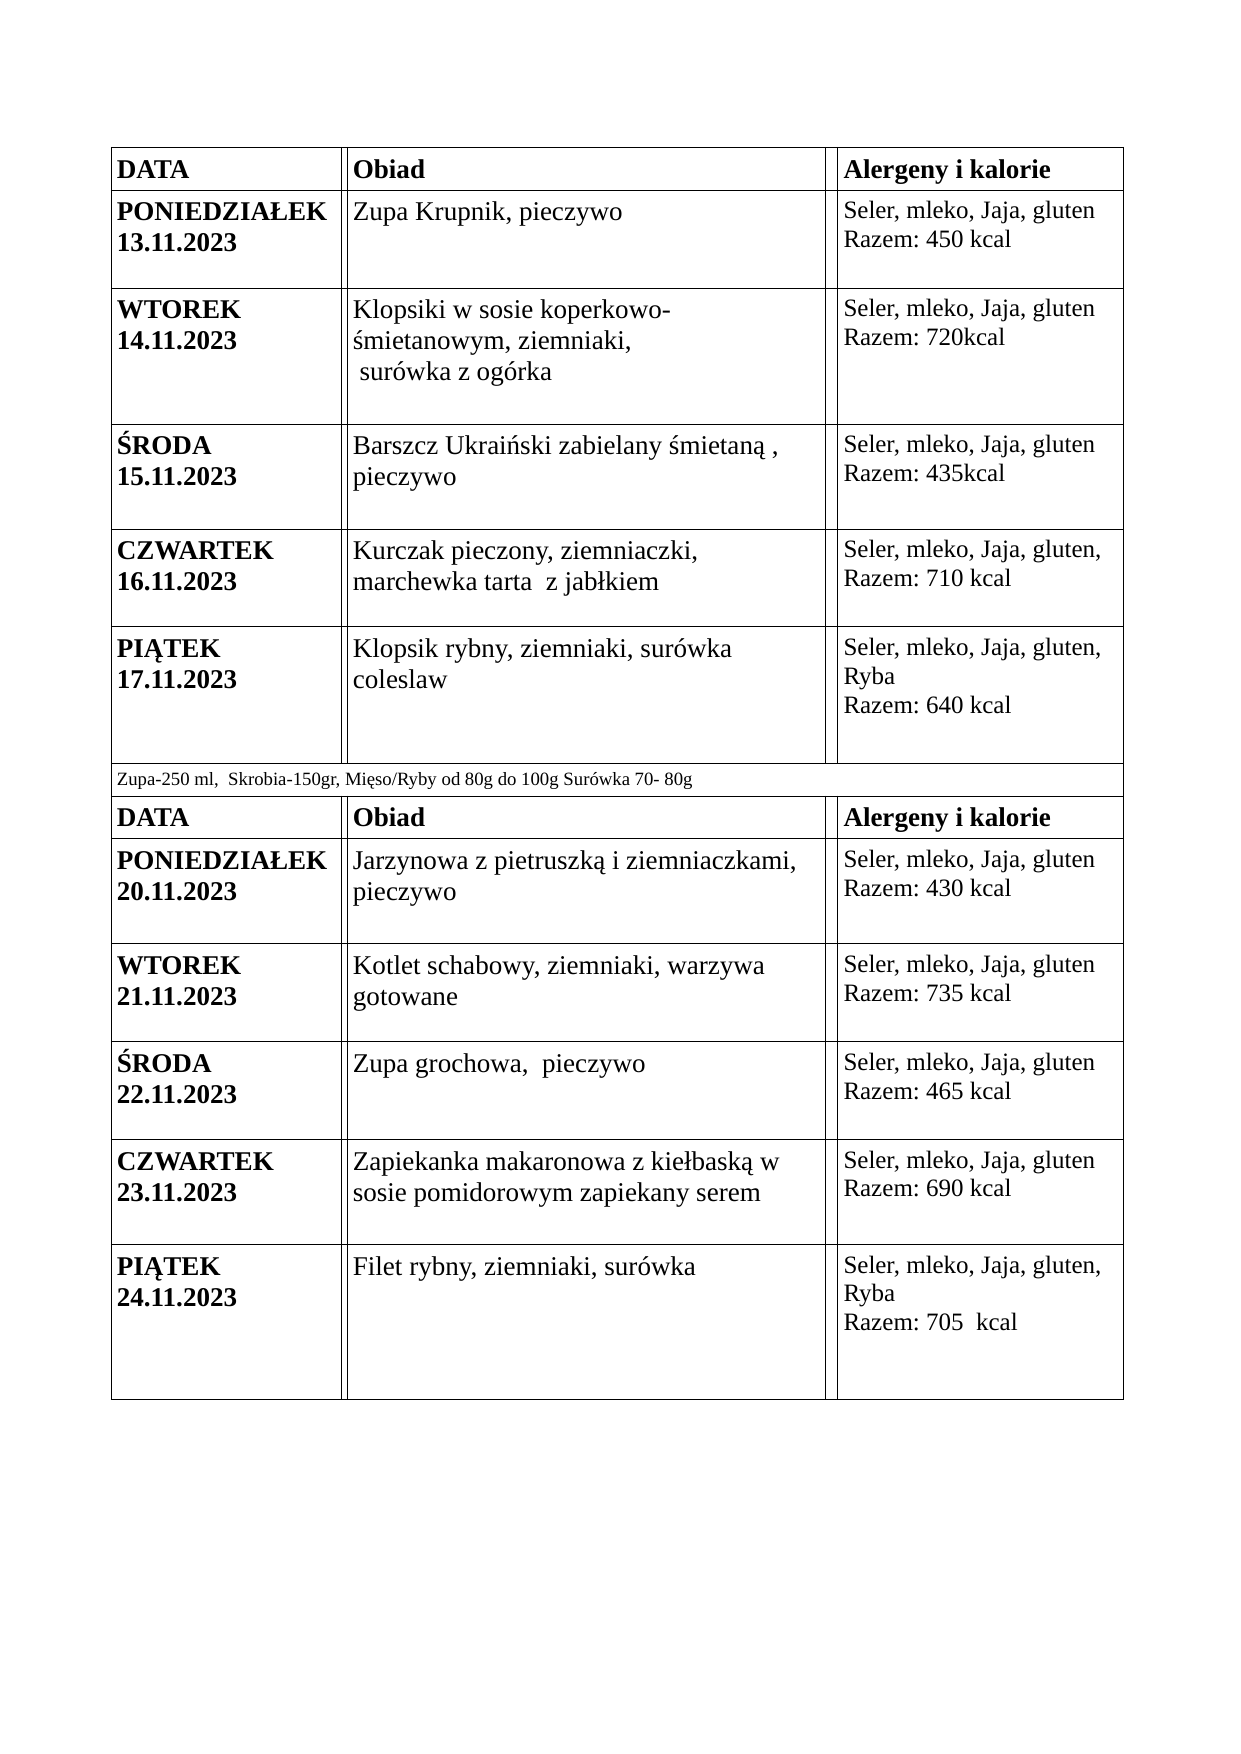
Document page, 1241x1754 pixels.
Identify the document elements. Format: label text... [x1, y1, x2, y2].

table_cell [342, 289, 347, 423]
table_cell Kotlet schabowy, ziemniaki, warzywa gotowane [348, 944, 825, 1041]
table_cell PIĄTEK 24.11.2023 [112, 1245, 341, 1399]
table_cell WTOREK 21.11.2023 [112, 944, 341, 1041]
table_cell Seler, mleko, Jaja, gluten Razem: 450 kcal [838, 191, 1123, 287]
table_cell [342, 191, 347, 287]
table_cell [342, 1042, 347, 1139]
table_cell ŚRODA 22.11.2023 [112, 1042, 341, 1139]
table_cell [826, 530, 837, 626]
table_cell Seler, mleko, Jaja, gluten Razem: 720kcal [838, 289, 1123, 423]
table_cell Obiad [348, 797, 825, 838]
table_cell [342, 1140, 347, 1244]
table_cell [826, 839, 837, 943]
table_cell PIĄTEK 17.11.2023 [112, 627, 341, 762]
table_cell DATA [112, 797, 341, 838]
table_cell [826, 627, 837, 762]
table_cell WTOREK 14.11.2023 [112, 289, 341, 423]
table_header [342, 148, 347, 189]
table_cell [826, 797, 837, 838]
table_header [826, 148, 837, 189]
table_cell [342, 839, 347, 943]
table_cell Alergeny i kalorie [838, 797, 1123, 838]
table_cell CZWARTEK 16.11.2023 [112, 530, 341, 626]
table_cell [826, 191, 837, 287]
table_cell [826, 944, 837, 1041]
table_header Alergeny i kalorie [838, 148, 1123, 189]
table_cell [342, 530, 347, 626]
table_cell Seler, mleko, Jaja, gluten Razem: 435kcal [838, 425, 1123, 528]
table_cell Kurczak pieczony, ziemniaczki, marchewka tarta z jabłkiem [348, 530, 825, 626]
table_cell PONIEDZIAŁEK 13.11.2023 [112, 191, 341, 287]
table_header DATA [112, 148, 341, 189]
table_cell Seler, mleko, Jaja, gluten Razem: 465 kcal [838, 1042, 1123, 1139]
table_cell ŚRODA 15.11.2023 [112, 425, 341, 528]
table_cell PONIEDZIAŁEK 20.11.2023 [112, 839, 341, 943]
table_cell Seler, mleko, Jaja, gluten, Ryba Razem: 705 kcal [838, 1245, 1123, 1399]
table_cell [826, 425, 837, 528]
table_cell [342, 627, 347, 762]
table_cell Filet rybny, ziemniaki, surówka [348, 1245, 825, 1399]
table_cell [826, 289, 837, 423]
table_cell Zupa grochowa, pieczywo [348, 1042, 825, 1139]
table_header Obiad [348, 148, 825, 189]
table_cell Seler, mleko, Jaja, gluten, Ryba Razem: 640 kcal [838, 627, 1123, 762]
table_cell Seler, mleko, Jaja, gluten Razem: 430 kcal [838, 839, 1123, 943]
table_cell [342, 1245, 347, 1399]
table_cell Zapiekanka makaronowa z kiełbaską w sosie pomidorowym zapiekany serem [348, 1140, 825, 1244]
table_cell Seler, mleko, Jaja, gluten Razem: 690 kcal [838, 1140, 1123, 1244]
table_cell Klopsiki w sosie koperkowo- śmietanowym, ziemniaki, surówka z ogórka [348, 289, 825, 423]
table_cell Jarzynowa z pietruszką i ziemniaczkami, pieczywo [348, 839, 825, 943]
table_cell [342, 797, 347, 838]
table_cell Zupa-250 ml, Skrobia-150gr, Mięso/Ryby od 80g do 100g Surówka 70- 80g [112, 764, 1123, 796]
table_cell [826, 1042, 837, 1139]
table_cell Barszcz Ukraiński zabielany śmietaną , pieczywo [348, 425, 825, 528]
table_cell [342, 944, 347, 1041]
table_cell Seler, mleko, Jaja, gluten, Razem: 710 kcal [838, 530, 1123, 626]
table_cell CZWARTEK 23.11.2023 [112, 1140, 341, 1244]
table_cell Zupa Krupnik, pieczywo [348, 191, 825, 287]
table_cell Klopsik rybny, ziemniaki, surówka coleslaw [348, 627, 825, 762]
table_cell [826, 1140, 837, 1244]
table_cell [342, 425, 347, 528]
table_cell [826, 1245, 837, 1399]
table_cell Seler, mleko, Jaja, gluten Razem: 735 kcal [838, 944, 1123, 1041]
